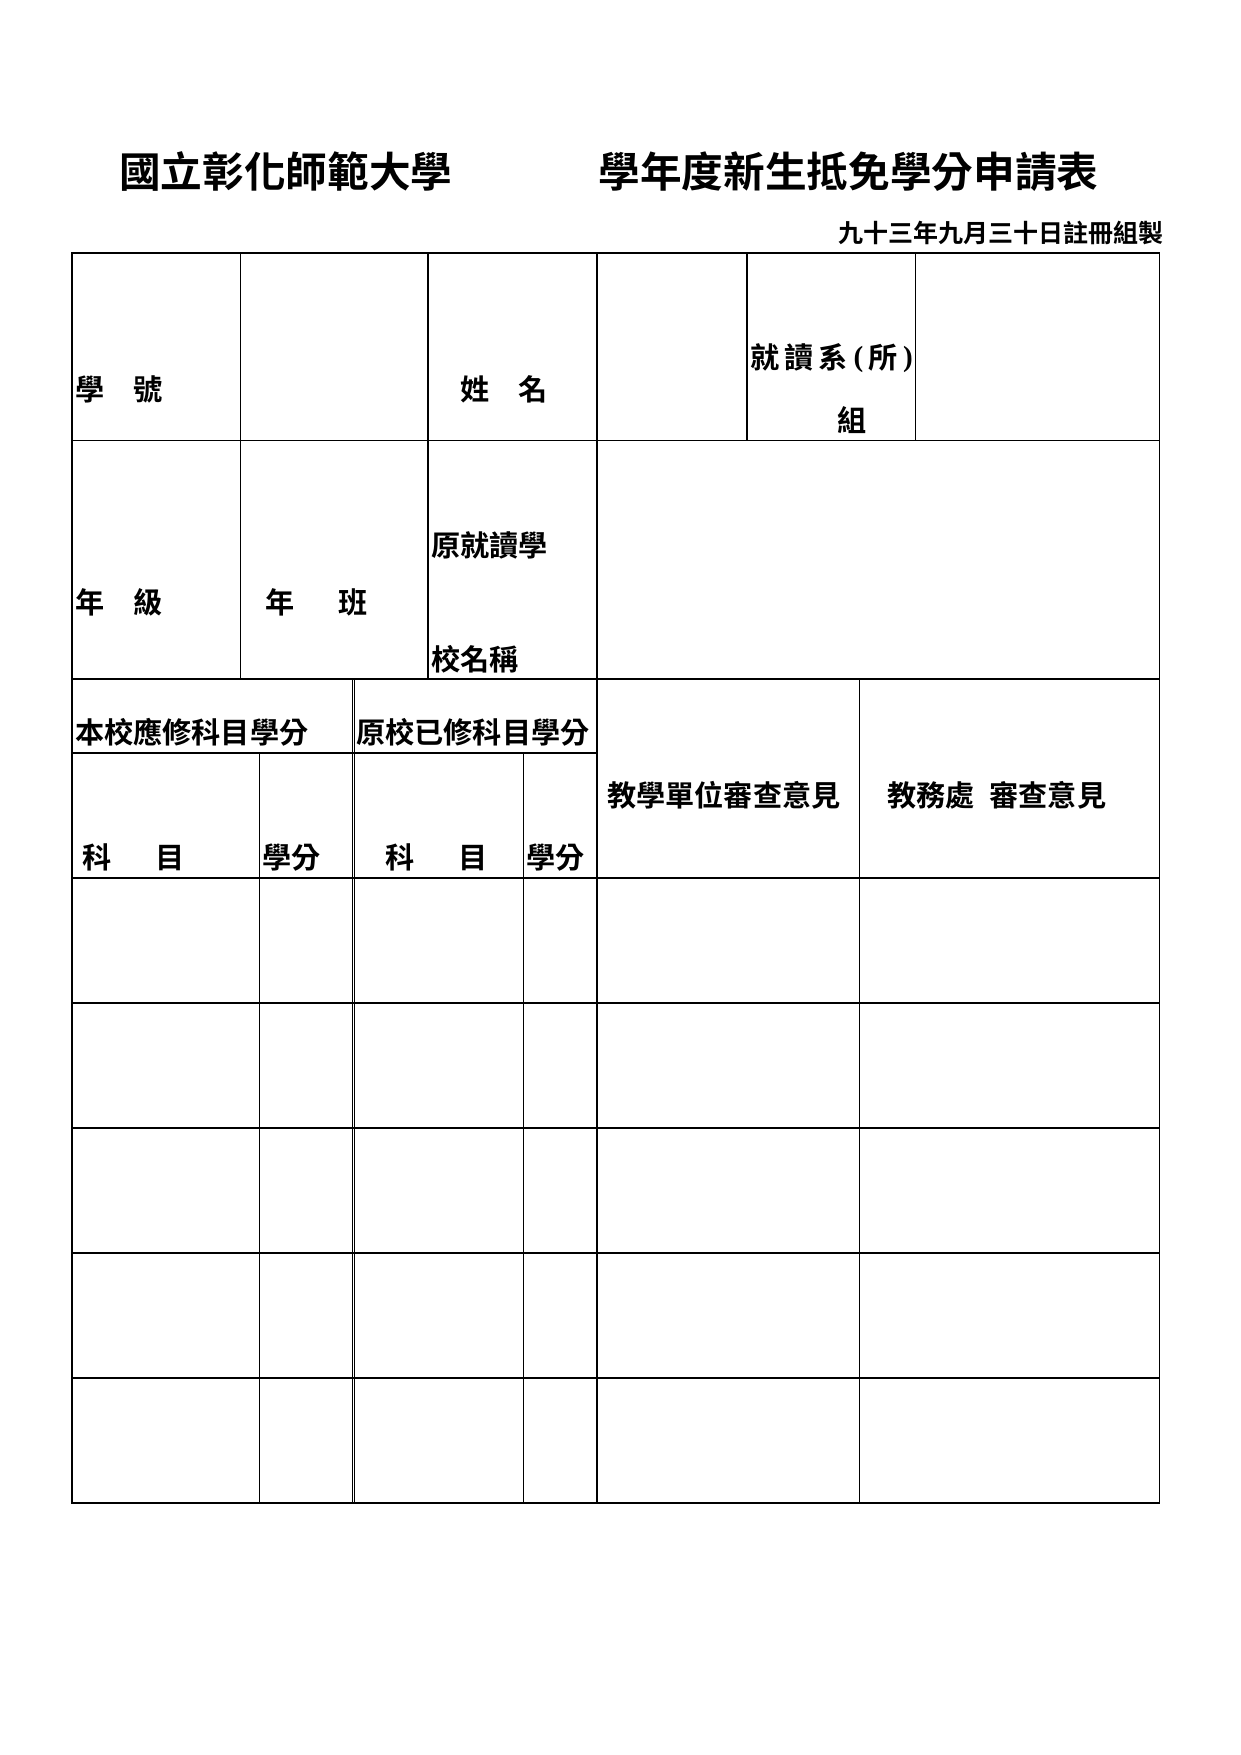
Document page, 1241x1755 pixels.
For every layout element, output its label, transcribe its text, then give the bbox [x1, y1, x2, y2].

table_cell [860, 1004, 1159, 1127]
table_cell [260, 1379, 352, 1502]
table_cell 學分 [260, 754, 352, 877]
table_header [916, 254, 1159, 439]
table_cell [524, 1254, 596, 1377]
table_cell [860, 879, 1159, 1002]
table_cell [355, 1004, 523, 1127]
table_cell 學分 [524, 754, 596, 877]
table_cell [598, 1129, 859, 1252]
table_cell [598, 879, 859, 1002]
table_cell [524, 1379, 596, 1502]
table_cell [260, 1004, 352, 1127]
table_cell 原校已修科目學分 [355, 680, 596, 752]
table_cell [260, 1129, 352, 1252]
table_cell [598, 1004, 859, 1127]
table_header 就讀系(所)組 [748, 254, 915, 439]
table_cell 科 目 [73, 754, 259, 877]
table_cell [73, 879, 259, 1002]
text 國立彰化師範大學 學年度新生抵免學分申請表 [106, 127, 1163, 189]
table_cell 科 目 [355, 754, 523, 877]
table_cell [73, 1379, 259, 1502]
table_cell 教務處 審查意見 [860, 680, 1159, 877]
table_cell [355, 879, 523, 1002]
table_header [241, 254, 427, 439]
table_cell [73, 1004, 259, 1127]
table_cell [260, 879, 352, 1002]
table_cell [860, 1379, 1159, 1502]
table_cell [524, 1129, 596, 1252]
table_cell [260, 1254, 352, 1377]
table_cell [860, 1254, 1159, 1377]
table_cell 本校應修科目學分 [73, 680, 352, 752]
table_cell [355, 1379, 523, 1502]
table_cell 原就讀學 校名稱 [429, 441, 596, 678]
table_header 學 號 [73, 254, 240, 439]
table_cell [524, 1004, 596, 1127]
table_cell [524, 879, 596, 1002]
text 九十三年九月三十日註冊組製 [106, 189, 1163, 252]
table_header [598, 254, 746, 439]
table_cell 年 班 [241, 441, 427, 678]
table_cell [355, 1254, 523, 1377]
table_cell 年 級 [73, 441, 240, 678]
table_cell [73, 1254, 259, 1377]
table_cell [598, 441, 1159, 678]
table_cell [598, 1254, 859, 1377]
table_header 姓 名 [429, 254, 596, 439]
table_cell [355, 1129, 523, 1252]
table_cell [860, 1129, 1159, 1252]
table_cell [73, 1129, 259, 1252]
table_cell 教學單位審查意見 [598, 680, 859, 877]
table_cell [598, 1379, 859, 1502]
